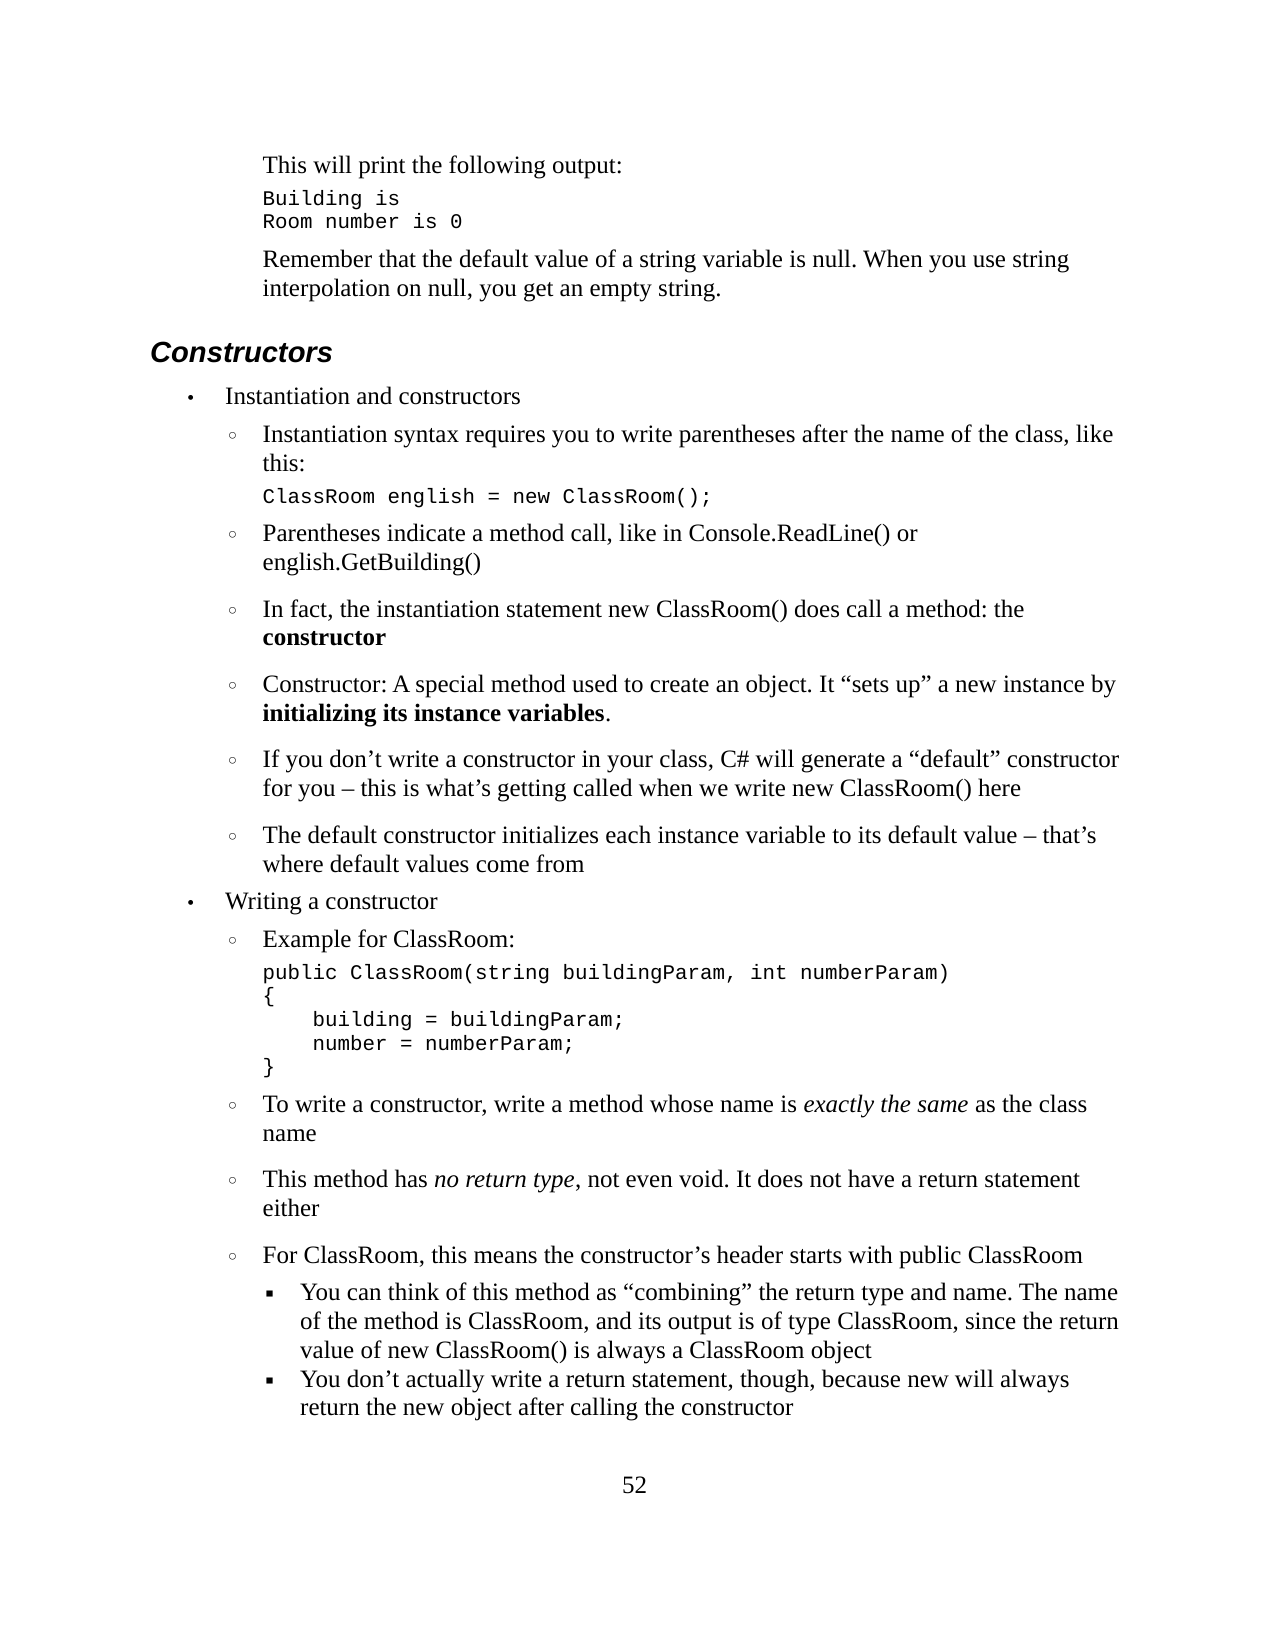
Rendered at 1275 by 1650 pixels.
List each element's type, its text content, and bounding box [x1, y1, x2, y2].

subtitle Constructors [150, 335, 1125, 369]
list Building is [225, 188, 1125, 211]
list Remember that the default value of a string variable is null. When you use string interpolation on null, you get an empty string. [225, 244, 1125, 301]
list Instantiation and constructors [187, 381, 1125, 410]
list The default constructor initializes each instance variable to its default value – that’s where default values come from [225, 820, 1125, 877]
list } [225, 1056, 1125, 1080]
list You don’t actually write a return statement, though, because new will always return the new object after calling the constructor [262, 1364, 1125, 1421]
list To write a constructor, write a method whose name is exactly the same as the class name [225, 1089, 1125, 1146]
list ClassRoom english = new ClassRoom(); [225, 486, 1125, 509]
list If you don’t write a constructor in your class, C# will generate a “default” constructor for you – this is what’s getting called when we write new ClassRoom() here [225, 744, 1125, 802]
list This will print the following output: [225, 150, 1125, 179]
list { [225, 985, 1125, 1009]
list Constructor: A special method used to create an object. It “sets up” a new instance by initializing its instance variables. [225, 669, 1125, 727]
list You can think of this method as “combining” the return type and name. The name of the method is ClassRoom, and its output is of type ClassRoom, since the return value of new ClassRoom() is always a ClassRoom object [262, 1277, 1125, 1364]
list This method has no return type, not even void. It does not have a return statement either [225, 1164, 1125, 1222]
list Parentheses indicate a method call, like in Console.ReadLine() or english.GetBuilding() [225, 518, 1125, 576]
list Writing a constructor [187, 886, 1125, 915]
list Room number is 0 [225, 211, 1125, 235]
list Example for ClassRoom: [225, 924, 1125, 953]
list building = buildingParam; [225, 1009, 1125, 1033]
list In fact, the instantiation statement new ClassRoom() does call a method: the constructor [225, 594, 1125, 651]
list public ClassRoom(string buildingParam, int numberParam) [225, 962, 1125, 985]
list For ClassRoom, this means the constructor’s header starts with public ClassRoom [225, 1240, 1125, 1268]
list number = numberParam; [225, 1033, 1125, 1056]
list Instantiation syntax requires you to write parentheses after the name of the class, like this: [225, 419, 1125, 477]
